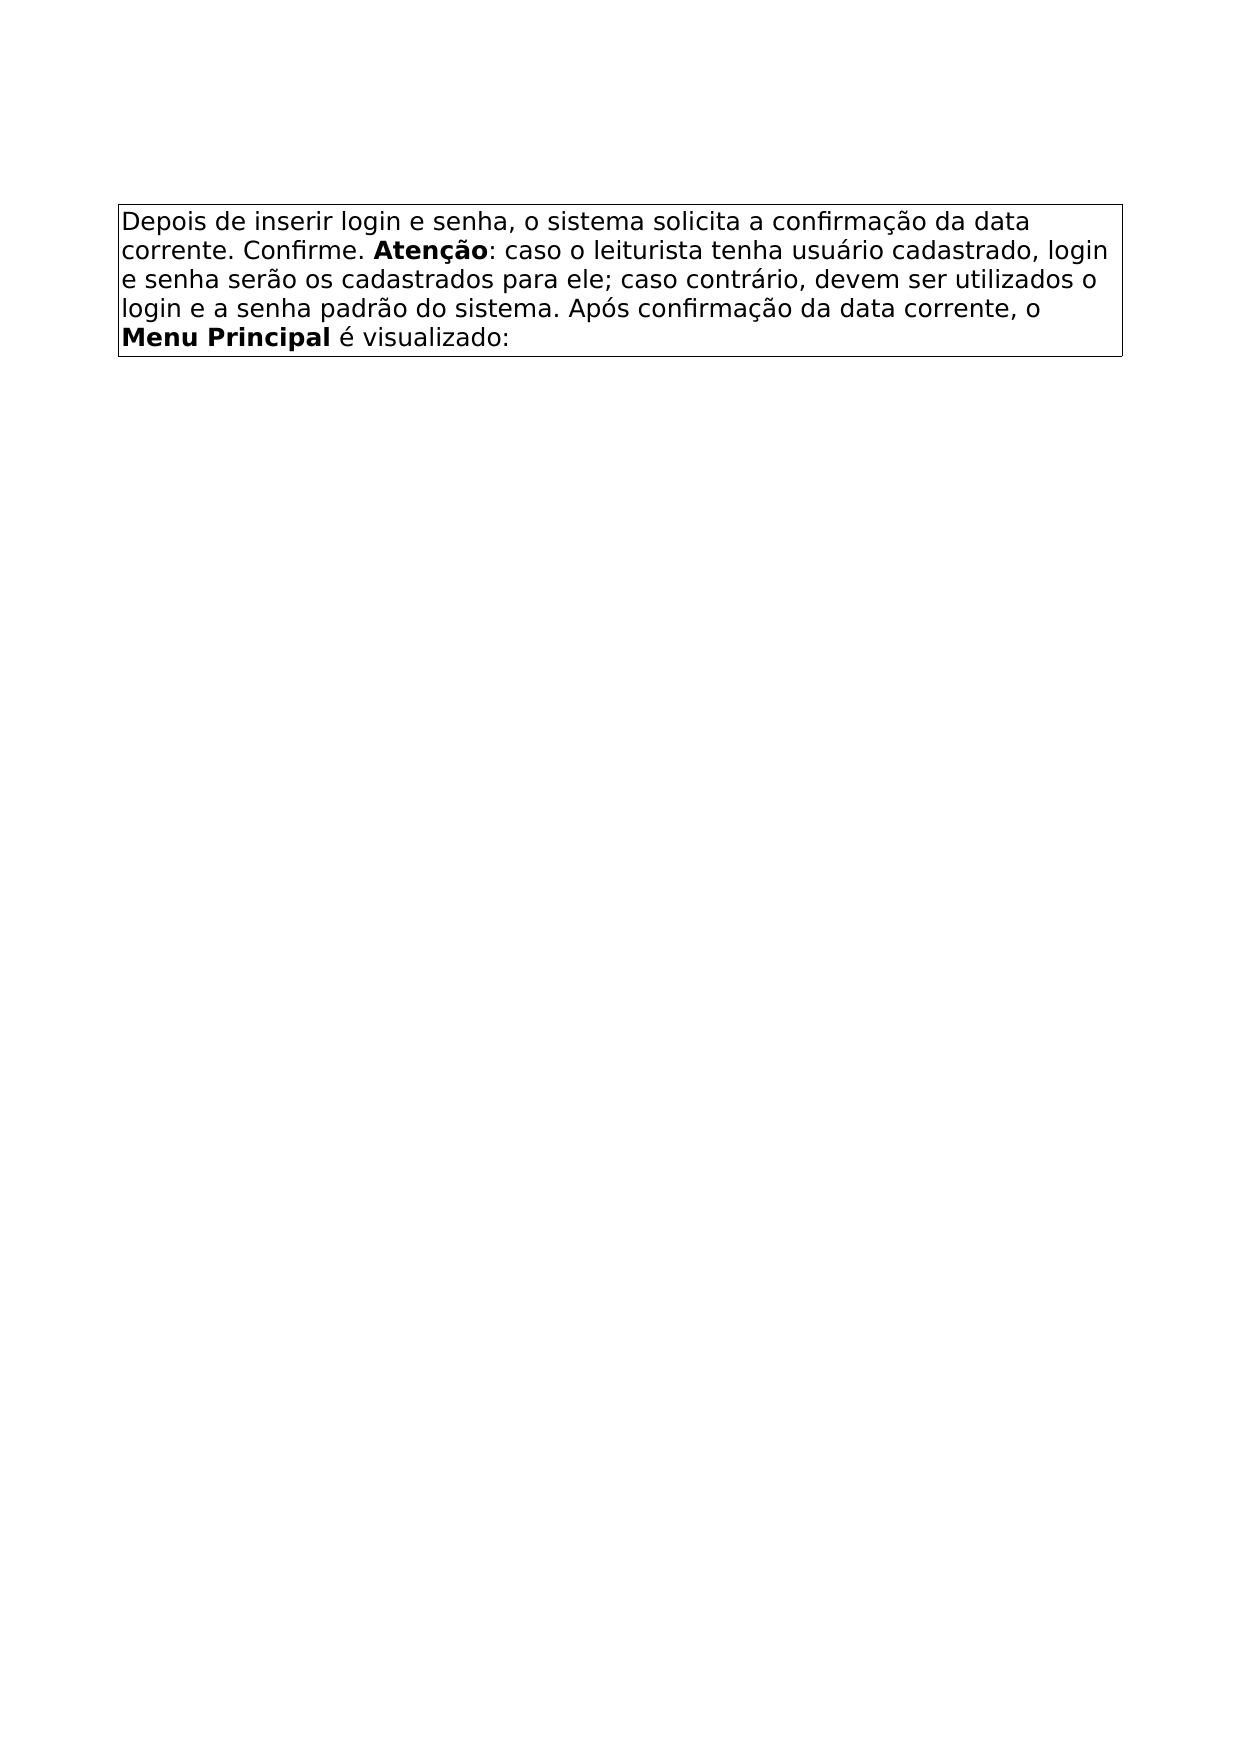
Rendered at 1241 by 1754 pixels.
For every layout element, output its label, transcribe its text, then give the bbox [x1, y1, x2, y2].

table_header Depois de inserir login e senha, o sistema solicita a confirmação da data corrente. Confirme. Atenção: caso o leiturista tenha usuário cadastrado, login e senha serão os cadastrados para ele; caso contrário, devem ser utilizados o login e a senha padrão do sistema. Após confirmação da data corrente, o Menu Principal é visualizado: [119, 205, 1122, 356]
